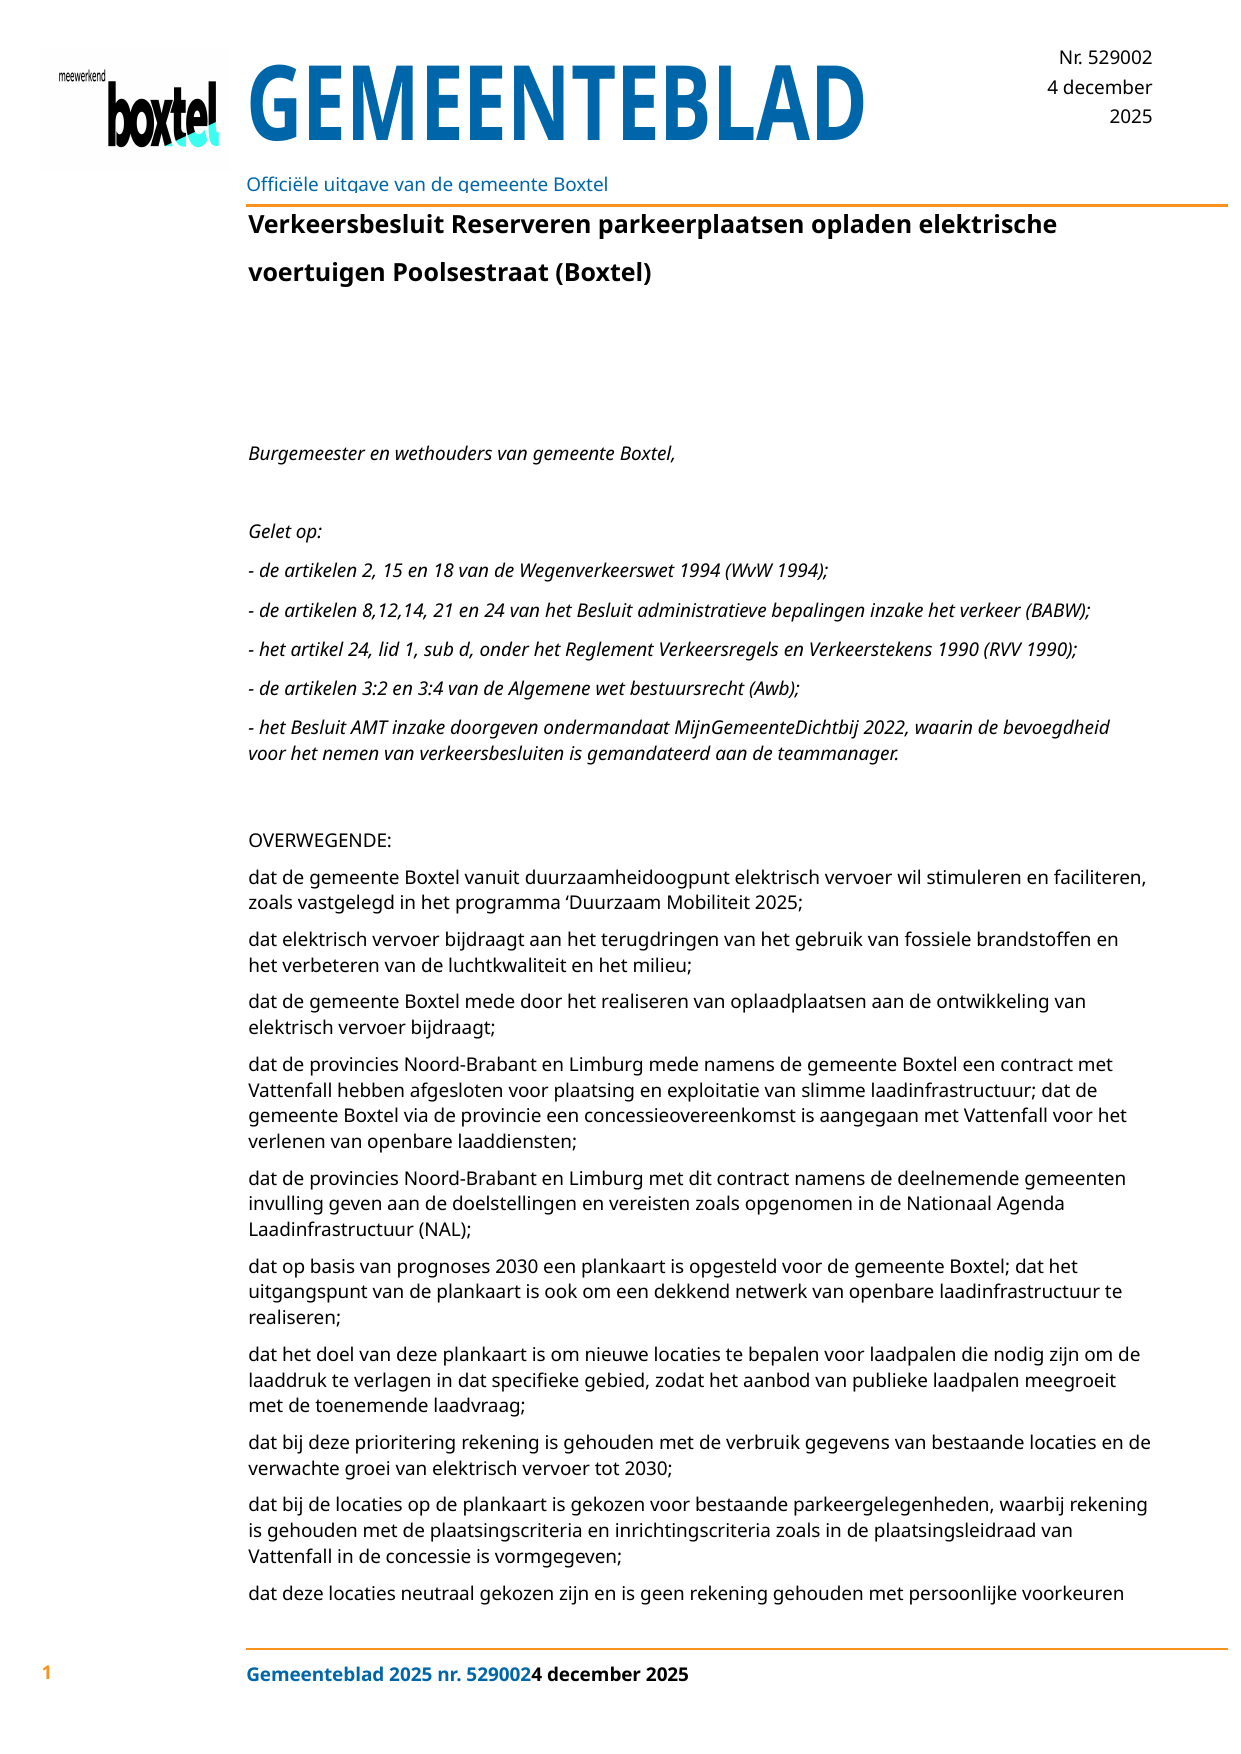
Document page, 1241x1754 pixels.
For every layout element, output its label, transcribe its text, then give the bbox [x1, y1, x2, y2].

text OVERWEGENDE: [248, 827, 1152, 853]
picture [41, 47, 231, 172]
text dat bij deze prioritering rekening is gehouden met de verbruik gegevens van bestaande locaties en de verwachte groei van elektrisch vervoer tot 2030; [248, 1429, 1152, 1481]
text dat de gemeente Boxtel vanuit duurzaamheidoogpunt elektrisch vervoer wil stimuleren en faciliteren, zoals vastgelegd in het programma ‘Duurzaam Mobiliteit 2025; [248, 864, 1152, 915]
text dat de gemeente Boxtel mede door het realiseren van oplaadplaatsen aan de ontwikkeling van elektrisch vervoer bijdraagt; [248, 989, 1152, 1040]
text - de artikelen 3:2 en 3:4 van de Algemene wet bestuursrecht (Awb); [248, 675, 1152, 701]
text dat op basis van prognoses 2030 een plankaart is opgesteld voor de gemeente Boxtel; dat het uitgangspunt van de plankaart is ook om een dekkend netwerk van openbare laadinfrastructuur te realiseren; [248, 1253, 1152, 1330]
text - het Besluit AMT inzake doorgeven ondermandaat MijnGemeenteDichtbij 2022, waarin de bevoegdheid voor het nemen van verkeersbesluiten is gemandateerd aan de teammanager. [248, 714, 1152, 766]
text dat de provincies Noord-Brabant en Limburg mede namens de gemeente Boxtel een contract met Vattenfall hebben afgesloten voor plaatsing en exploitatie van slimme laadinfrastructuur; dat de gemeente Boxtel via de provincie een concessieovereenkomst is aangegaan met Vattenfall voor het verlenen van openbare laaddiensten; [248, 1051, 1152, 1154]
text Gelet op: [248, 518, 1152, 544]
text dat bij de locaties op de plankaart is gekozen voor bestaande parkeergelegenheden, waarbij rekening is gehouden met de plaatsingscriteria en inrichtingscriteria zoals in de plaatsingsleidraad van Vattenfall in de concessie is vormgegeven; [248, 1492, 1152, 1569]
text Verkeersbesluit Reserveren parkeerplaatsen opladen elektrische voertuigen Poolsestraat (Boxtel) [248, 207, 1152, 288]
text - de artikelen 2, 15 en 18 van de Wegenverkeerswet 1994 (WvW 1994); [248, 557, 1152, 583]
text Burgemeester en wethouders van gemeente Boxtel, [248, 440, 1152, 465]
text dat het doel van deze plankaart is om nieuwe locaties te bepalen voor laadpalen die nodig zijn om de laaddruk te verlagen in dat specifieke gebied, zodat het aanbod van publieke laadpalen meegroeit met de toenemende laadvraag; [248, 1341, 1152, 1418]
text dat elektrisch vervoer bijdraagt aan het terugdringen van het gebruik van fossiele brandstoffen en het verbeteren van de luchtkwaliteit en het milieu; [248, 926, 1152, 978]
text dat de provincies Noord-Brabant en Limburg met dit contract namens de deelnemende gemeenten invulling geven aan de doelstellingen en vereisten zoals opgenomen in de Nationaal Agenda Laadinfrastructuur (NAL); [248, 1165, 1152, 1242]
text - de artikelen 8,12,14, 21 en 24 van het Besluit administratieve bepalingen inzake het verkeer (BABW); [248, 597, 1152, 622]
text dat deze locaties neutraal gekozen zijn en is geen rekening gehouden met persoonlijke voorkeuren [248, 1580, 1152, 1606]
text - het artikel 24, lid 1, sub d, onder het Reglement Verkeersregels en Verkeerstekens 1990 (RVV 1990); [248, 636, 1152, 662]
